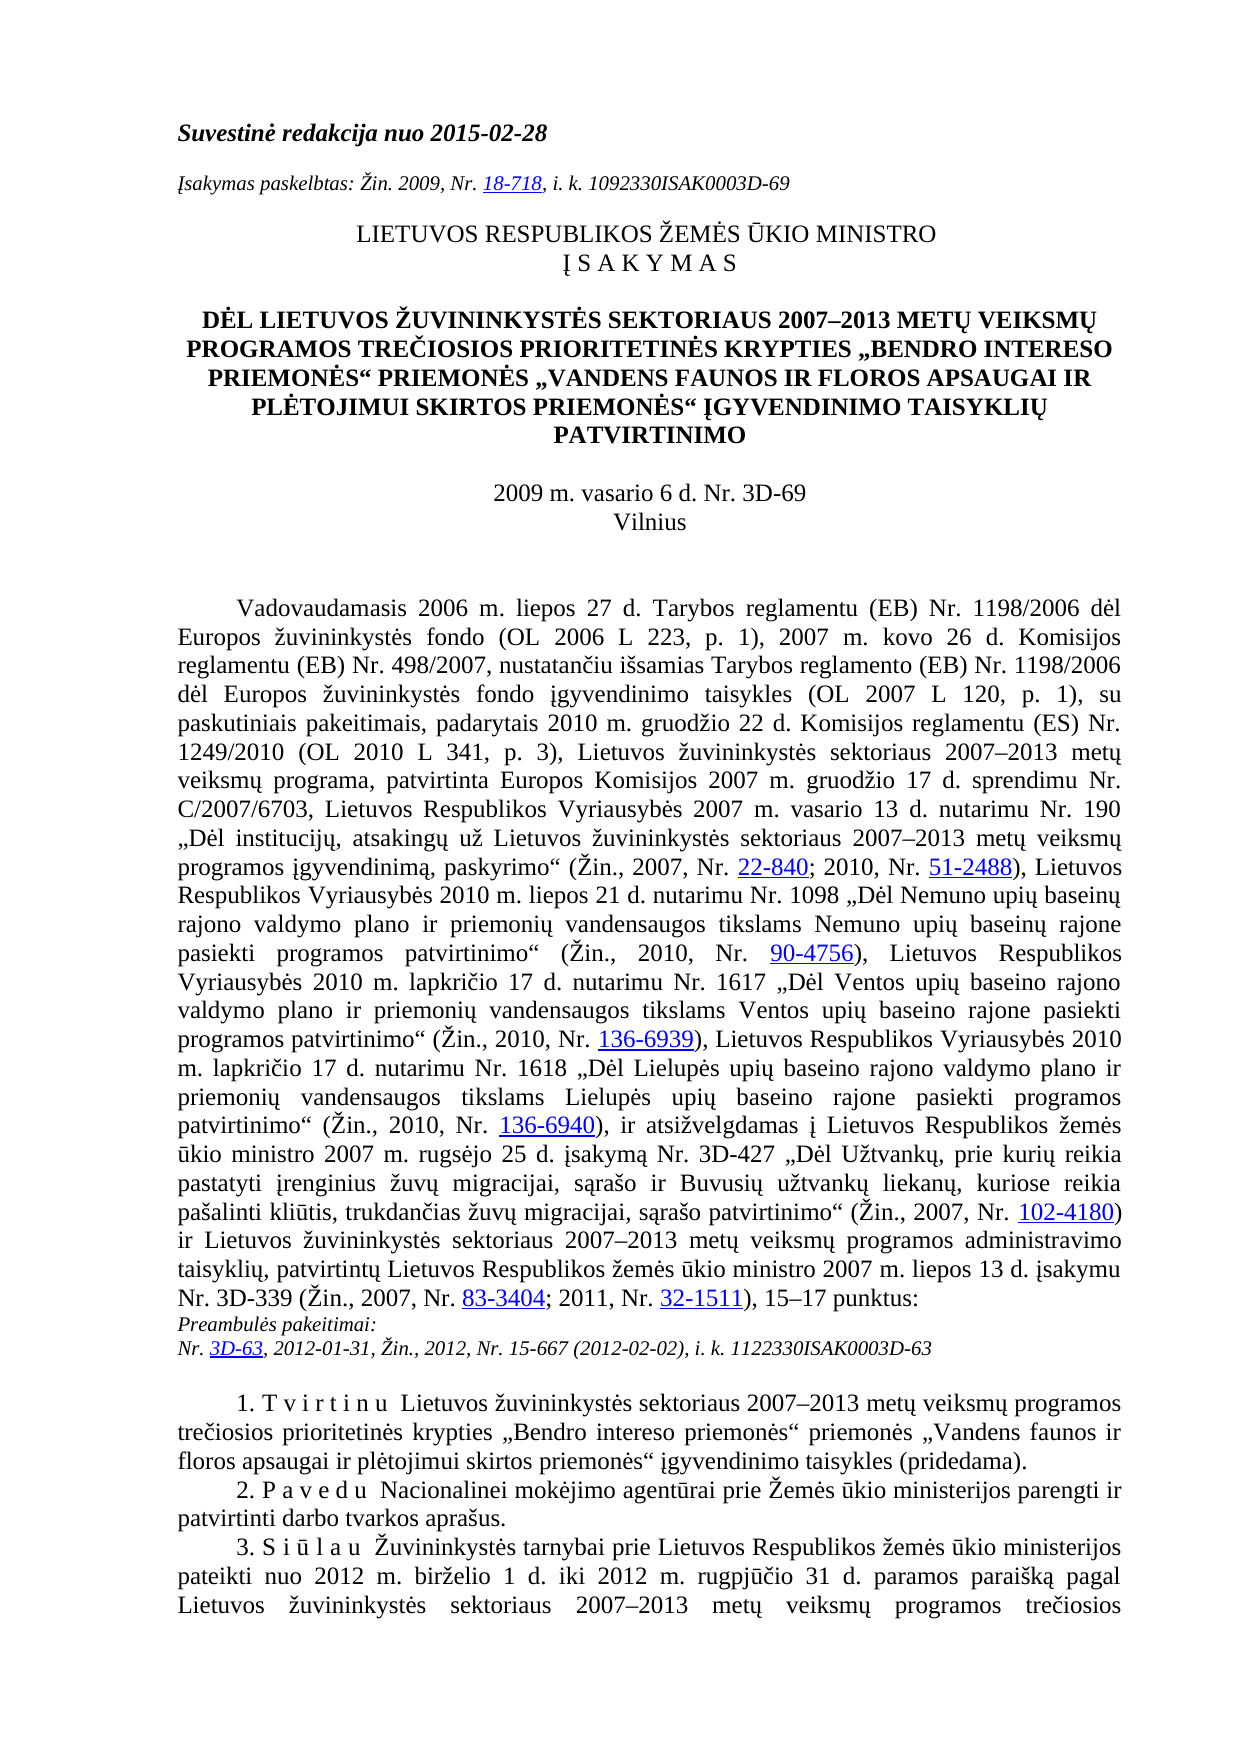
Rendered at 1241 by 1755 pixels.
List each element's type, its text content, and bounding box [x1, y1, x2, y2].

text DĖL LIETUVOS ŽUVININKYSTĖS SEKTORIAUS 2007–2013 METŲ VEIKSMŲ PROGRAMOS TREČIOSIOS PRIORITETINĖS KRYPTIES „BENDRO INTERESO PRIEMONĖS“ PRIEMONĖS „VANDENS FAUNOS IR FLOROS APSAUGAI IR PLĖTOJIMUI SKIRTOS PRIEMONĖS“ ĮGYVENDINIMO TAISYKLIŲ PATVIRTINIMO [177, 305, 1122, 449]
text LIETUVOS RESPUBLIKOS ŽEMĖS ŪKIO MINISTRO [177, 219, 1122, 248]
text Nr. 3D-63, 2012-01-31, Žin., 2012, Nr. 15-667 (2012-02-02), i. k. 1122330ISAK0003D-63 [177, 1336, 1122, 1360]
text ĮSAKYMAS [177, 248, 1122, 277]
text Preambulės pakeitimai: [177, 1312, 1122, 1336]
text 2. Pavedu Nacionalinei mokėjimo agentūrai prie Žemės ūkio ministerijos parengti ir patvirtinti darbo tvarkos aprašus. [177, 1475, 1122, 1532]
text 3. S i ū l a u Žuvininkystės tarnybai prie Lietuvos Respublikos žemės ūkio ministerijos pateikti nuo 2012 m. birželio 1 d. iki 2012 m. rugpjūčio 31 d. paramos paraišką pagal Lietuvos žuvininkystės sektoriaus 2007–2013 metų veiksmų programos trečiosios [177, 1532, 1122, 1618]
text Vadovaudamasis 2006 m. liepos 27 d. Tarybos reglamentu (EB) Nr. 1198/2006 dėl Europos žuvininkystės fondo (OL 2006 L 223, p. 1), 2007 m. kovo 26 d. Komisijos reglamentu (EB) Nr. 498/2007, nustatančiu išsamias Tarybos reglamento (EB) Nr. 1198/2006 dėl Europos žuvininkystės fondo įgyvendinimo taisykles (OL 2007 L 120, p. 1), su paskutiniais pakeitimais, padarytais 2010 m. gruodžio 22 d. Komisijos reglamentu (ES) Nr. 1249/2010 (OL 2010 L 341, p. 3), Lietuvos žuvininkystės sektoriaus 2007–2013 metų veiksmų programa, patvirtinta Europos Komisijos 2007 m. gruodžio 17 d. sprendimu Nr. C/2007/6703, Lietuvos Respublikos Vyriausybės 2007 m. vasario 13 d. nutarimu Nr. 190 „Dėl institucijų, atsakingų už Lietuvos žuvininkystės sektoriaus 2007–2013 metų veiksmų programos įgyvendinimą, paskyrimo“ (Žin., 2007, Nr. 22-840; 2010, Nr. 51-2488), Lietuvos Respublikos Vyriausybės 2010 m. liepos 21 d. nutarimu Nr. 1098 „Dėl Nemuno upių baseinų rajono valdymo plano ir priemonių vandensaugos tikslams Nemuno upių baseinų rajone pasiekti programos patvirtinimo“ (Žin., 2010, Nr. 90-4756), Lietuvos Respublikos Vyriausybės 2010 m. lapkričio 17 d. nutarimu Nr. 1617 „Dėl Ventos upių baseino rajono valdymo plano ir priemonių vandensaugos tikslams Ventos upių baseino rajone pasiekti programos patvirtinimo“ (Žin., 2010, Nr. 136-6939), Lietuvos Respublikos Vyriausybės 2010 m. lapkričio 17 d. nutarimu Nr. 1618 „Dėl Lielupės upių baseino rajono valdymo plano ir priemonių vandensaugos tikslams Lielupės upių baseino rajone pasiekti programos patvirtinimo“ (Žin., 2010, Nr. 136-6940), ir atsižvelgdamas į Lietuvos Respublikos žemės ūkio ministro 2007 m. rugsėjo 25 d. įsakymą Nr. 3D-427 „Dėl Užtvankų, prie kurių reikia pastatyti įrenginius žuvų migracijai, sąrašo ir Buvusių užtvankų liekanų, kuriose reikia pašalinti kliūtis, trukdančias žuvų migracijai, sąrašo patvirtinimo“ (Žin., 2007, Nr. 102-4180) ir Lietuvos žuvininkystės sektoriaus 2007–2013 metų veiksmų programos administravimo taisyklių, patvirtintų Lietuvos Respublikos žemės ūkio ministro 2007 m. liepos 13 d. įsakymu Nr. 3D-339 (Žin., 2007, Nr. 83-3404; 2011, Nr. 32-1511), 15–17 punktus: [177, 593, 1122, 1312]
text Įsakymas paskelbtas: Žin. 2009, Nr. 18-718, i. k. 1092330ISAK0003D-69 [177, 171, 1122, 195]
text 1. Tvirtinu Lietuvos žuvininkystės sektoriaus 2007–2013 metų veiksmų programos trečiosios prioritetinės krypties „Bendro intereso priemonės“ priemonės „Vandens faunos ir floros apsaugai ir plėtojimui skirtos priemonės“ įgyvendinimo taisykles (pridedama). [177, 1388, 1122, 1475]
text 2009 m. vasario 6 d. Nr. 3D-69 [177, 478, 1122, 507]
text Suvestinė redakcija nuo 2015-02-28 [177, 118, 1122, 147]
text Vilnius [177, 507, 1122, 535]
